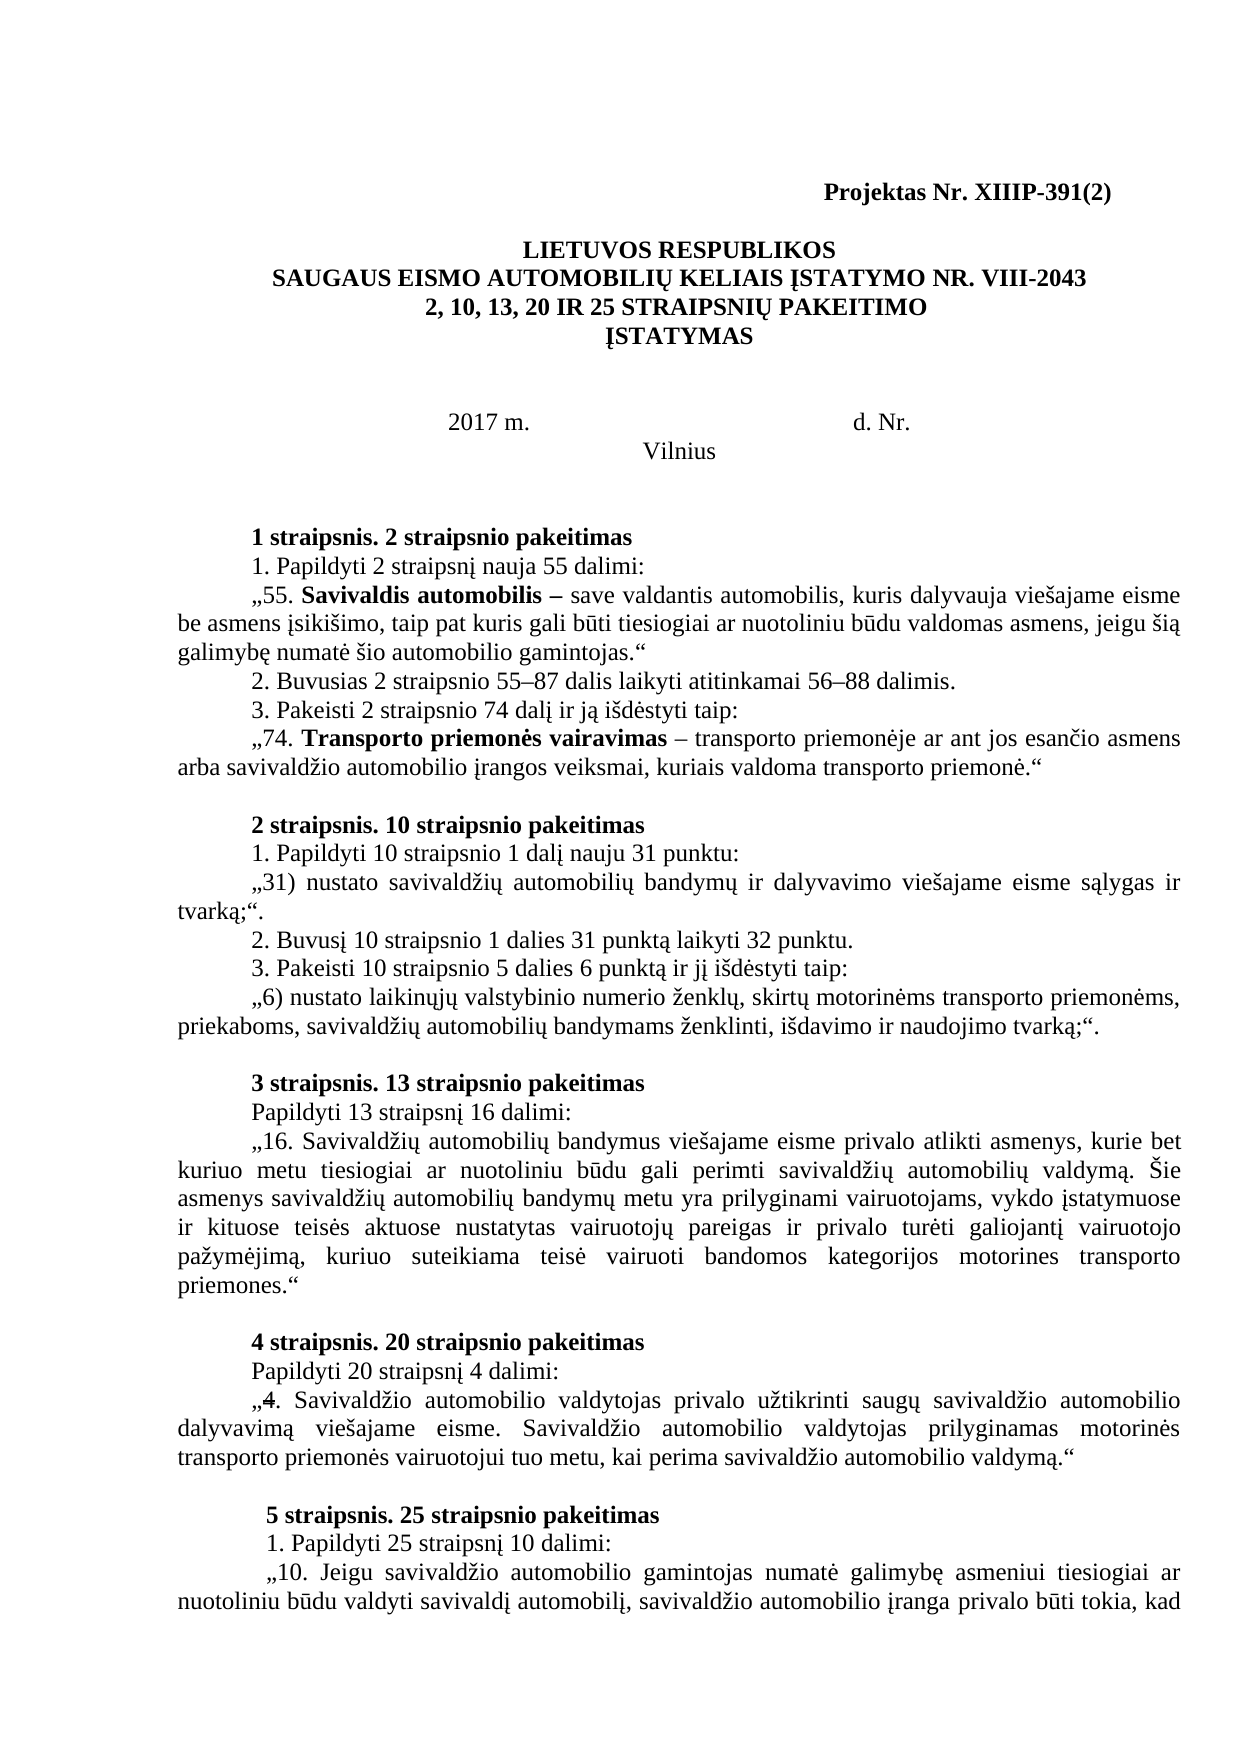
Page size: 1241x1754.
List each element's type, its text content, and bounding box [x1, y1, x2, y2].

text 2. Buvusį 10 straipsnio 1 dalies 31 punktą laikyti 32 punktu. [177, 925, 1181, 953]
text Vilnius [177, 436, 1181, 465]
text 3 straipsnis. 13 straipsnio pakeitimas [177, 1068, 1181, 1097]
text Papildyti 13 straipsnį 16 dalimi: [177, 1097, 1181, 1126]
table_cell [812, 206, 1192, 235]
table_cell [166, 206, 508, 235]
text 2 straipsnis. 10 straipsnio pakeitimas [177, 810, 1181, 838]
text Papildyti 20 straipsnį 4 dalimi: [177, 1356, 1181, 1385]
text SAUGAUS EISMO AUTOMOBILIŲ KELIAIS ĮSTATYMO NR. VIII-2043 2, 10, 13, 20 IR 25 STRAIPSNIŲ PAKEITIMO [177, 263, 1181, 321]
table_header [508, 177, 812, 206]
text „74. Transporto priemonės vairavimas – transporto priemonėje ar ant jos esančio asmens arba savivaldžio automobilio įrangos veiksmai, kuriais valdoma transporto priemonė.“ [177, 723, 1181, 781]
text LIETUVOS RESPUBLIKOS [177, 235, 1181, 263]
text 1 straipsnis. 2 straipsnio pakeitimas [177, 522, 1181, 551]
text 3. Pakeisti 10 straipsnio 5 dalies 6 punktą ir jį išdėstyti taip: [177, 953, 1181, 982]
table_header Projektas Nr. XIIIP-391(2) [812, 177, 1192, 206]
text 1. Papildyti 25 straipsnį 10 dalimi: [177, 1528, 1181, 1557]
table_cell [508, 206, 812, 235]
text 2017 m. d. Nr. [177, 407, 1181, 436]
text „10. Jeigu savivaldžio automobilio gamintojas numatė galimybę asmeniui tiesiogiai ar nuotoliniu būdu valdyti savivaldį automobilį, savivaldžio automobilio įranga privalo būti tokia, kad [177, 1557, 1181, 1615]
table_header [166, 177, 508, 206]
text ĮSTATYMAS [177, 321, 1181, 350]
text „55. Savivaldis automobilis – save valdantis automobilis, kuris dalyvauja viešajame eisme be asmens įsikišimo, taip pat kuris gali būti tiesiogiai ar nuotoliniu būdu valdomas asmens, jeigu šią galimybę numatė šio automobilio gamintojas.“ [177, 580, 1181, 666]
text 3. Pakeisti 2 straipsnio 74 dalį ir ją išdėstyti taip: [177, 695, 1181, 723]
text „16. Savivaldžių automobilių bandymus viešajame eisme privalo atlikti asmenys, kurie bet kuriuo metu tiesiogiai ar nuotoliniu būdu gali perimti savivaldžių automobilių valdymą. Šie asmenys savivaldžių automobilių bandymų metu yra prilyginami vairuotojams, vykdo įstatymuose ir kituose teisės aktuose nustatytas vairuotojų pareigas ir privalo turėti galiojantį vairuotojo pažymėjimą, kuriuo suteikiama teisė vairuoti bandomos kategorijos motorines transporto priemones.“ [177, 1126, 1181, 1298]
text 4 straipsnis. 20 straipsnio pakeitimas [177, 1327, 1181, 1356]
text „4. Savivaldžio automobilio valdytojas privalo užtikrinti saugų savivaldžio automobilio dalyvavimą viešajame eisme. Savivaldžio automobilio valdytojas prilyginamas motorinės transporto priemonės vairuotojui tuo metu, kai perima savivaldžio automobilio valdymą.“ [177, 1385, 1181, 1471]
text 1. Papildyti 10 straipsnio 1 dalį nauju 31 punktu: [177, 838, 1181, 867]
text 1. Papildyti 2 straipsnį nauja 55 dalimi: [177, 551, 1181, 580]
text „6) nustato laikinųjų valstybinio numerio ženklų, skirtų motorinėms transporto priemonėms, priekaboms, savivaldžių automobilių bandymams ženklinti, išdavimo ir naudojimo tvarką;“. [177, 982, 1181, 1040]
text „31) nustato savivaldžių automobilių bandymų ir dalyvavimo viešajame eisme sąlygas ir tvarką;“. [177, 867, 1181, 925]
text 2. Buvusias 2 straipsnio 55–87 dalis laikyti atitinkamai 56–88 dalimis. [177, 666, 1181, 695]
text 5 straipsnis. 25 straipsnio pakeitimas [177, 1500, 1181, 1528]
